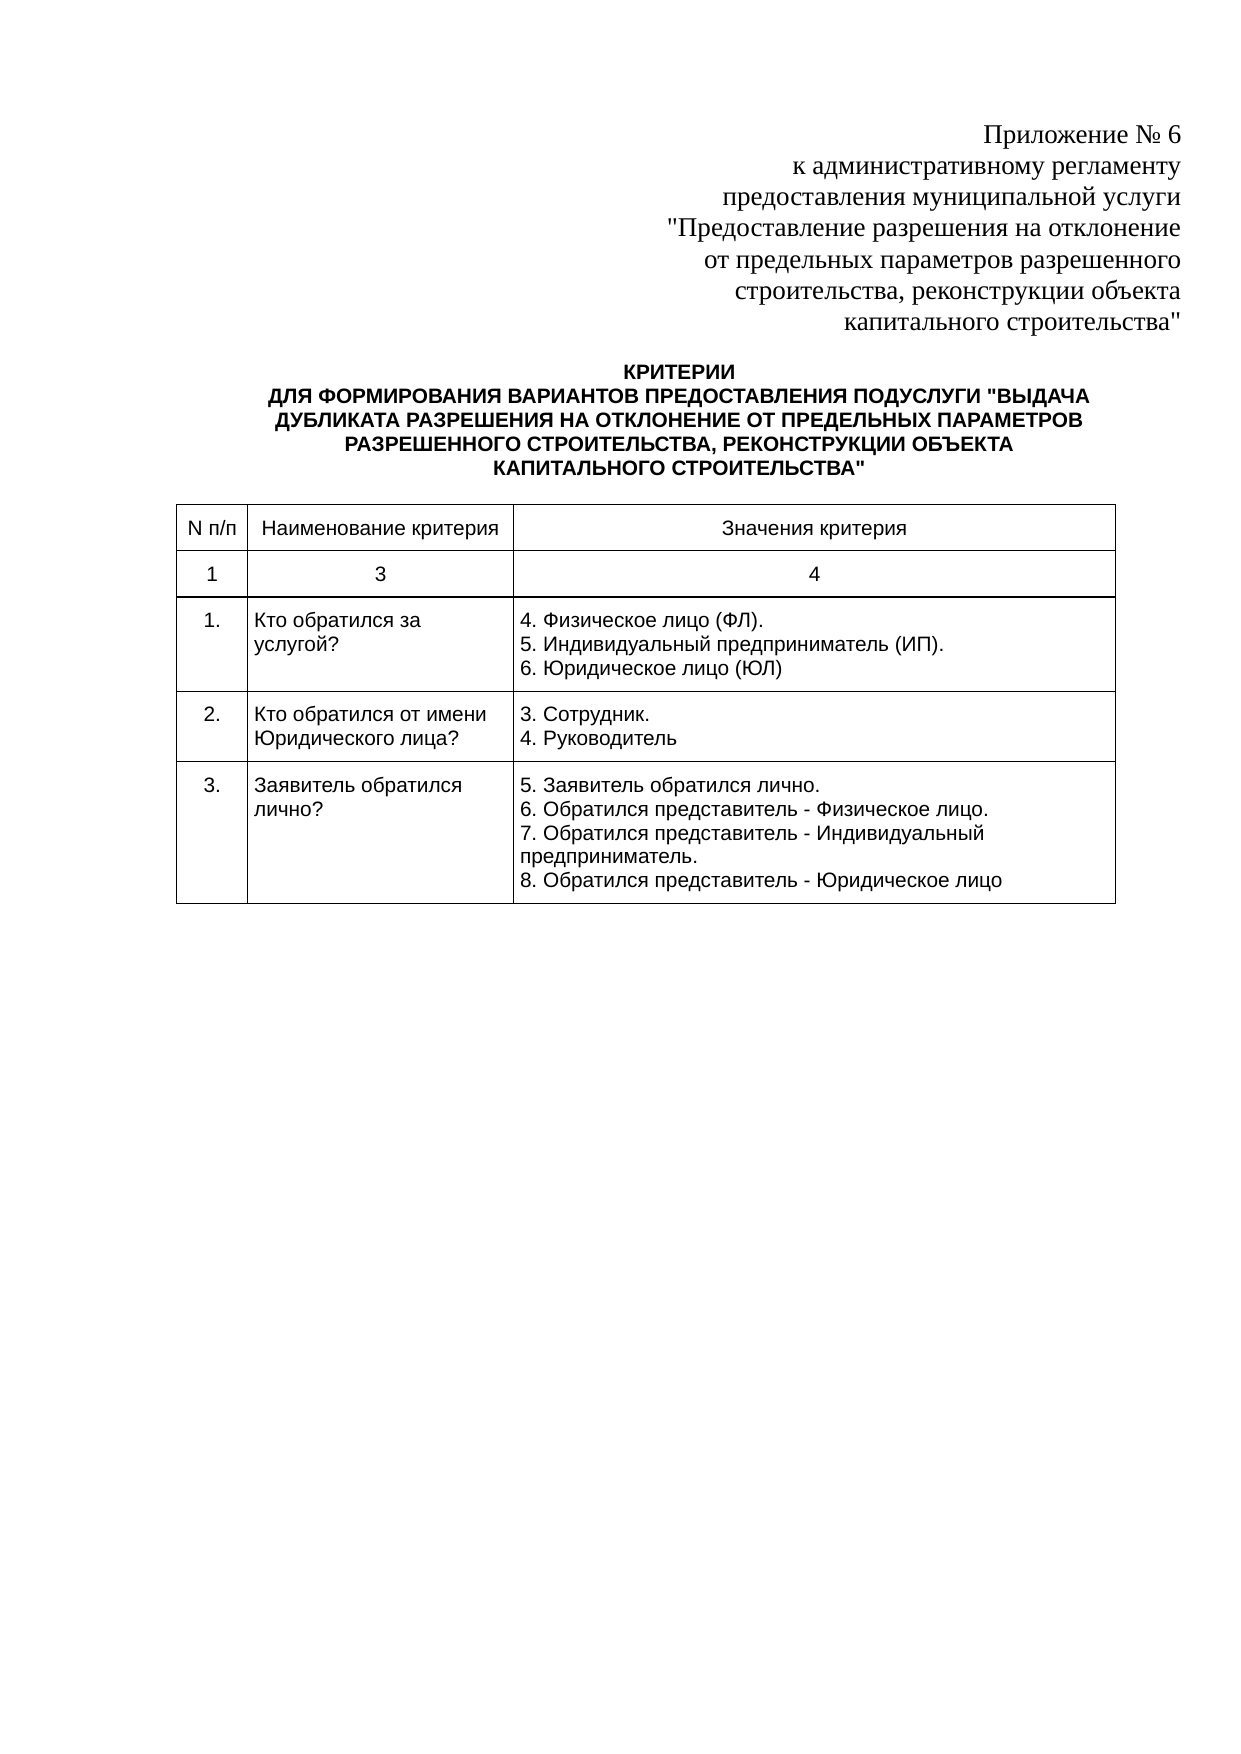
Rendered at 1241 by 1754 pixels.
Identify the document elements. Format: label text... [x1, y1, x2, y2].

text к административному регламенту [177, 149, 1181, 180]
text предоставления муниципальной услуги [177, 180, 1181, 212]
text КРИТЕРИИ [177, 360, 1181, 384]
text от предельных параметров разрешенного [177, 243, 1181, 274]
table_cell 3. [177, 762, 247, 903]
subtitle Приложение № 6 [177, 118, 1181, 149]
text "Предоставление разрешения на отклонение [177, 212, 1181, 243]
table_cell Заявитель обратился лично? [248, 762, 513, 903]
table_cell 5. Заявитель обратился лично. 6. Обратился представитель - Физическое лицо. 7. Обратился представитель - Индивидуальный предприниматель. 8. Обратился представитель - Юридическое лицо [514, 762, 1115, 903]
text капитального строительства" [177, 305, 1181, 336]
table_cell 1. [177, 598, 247, 691]
table_cell 3 [248, 551, 513, 596]
table_cell 1 [177, 551, 247, 596]
table_cell 4. Физическое лицо (ФЛ). 5. Индивидуальный предприниматель (ИП). 6. Юридическое лицо (ЮЛ) [514, 598, 1115, 691]
table_header Значения критерия [514, 505, 1115, 550]
table_cell Кто обратился за услугой? [248, 598, 513, 691]
table_cell 4 [514, 551, 1115, 596]
table_cell 3. Сотрудник. 4. Руководитель [514, 692, 1115, 761]
table_header N п/п [177, 505, 247, 550]
text ДУБЛИКАТА РАЗРЕШЕНИЯ НА ОТКЛОНЕНИЕ ОТ ПРЕДЕЛЬНЫХ ПАРАМЕТРОВ [177, 408, 1181, 432]
text КАПИТАЛЬНОГО СТРОИТЕЛЬСТВА" [177, 456, 1181, 480]
table_cell Кто обратился от имени Юридического лица? [248, 692, 513, 761]
text ДЛЯ ФОРМИРОВАНИЯ ВАРИАНТОВ ПРЕДОСТАВЛЕНИЯ ПОДУСЛУГИ "ВЫДАЧА [177, 384, 1181, 408]
table_header Наименование критерия [248, 505, 513, 550]
text РАЗРЕШЕННОГО СТРОИТЕЛЬСТВА, РЕКОНСТРУКЦИИ ОБЪЕКТА [177, 432, 1181, 456]
text строительства, реконструкции объекта [177, 274, 1181, 305]
table_cell 2. [177, 692, 247, 761]
